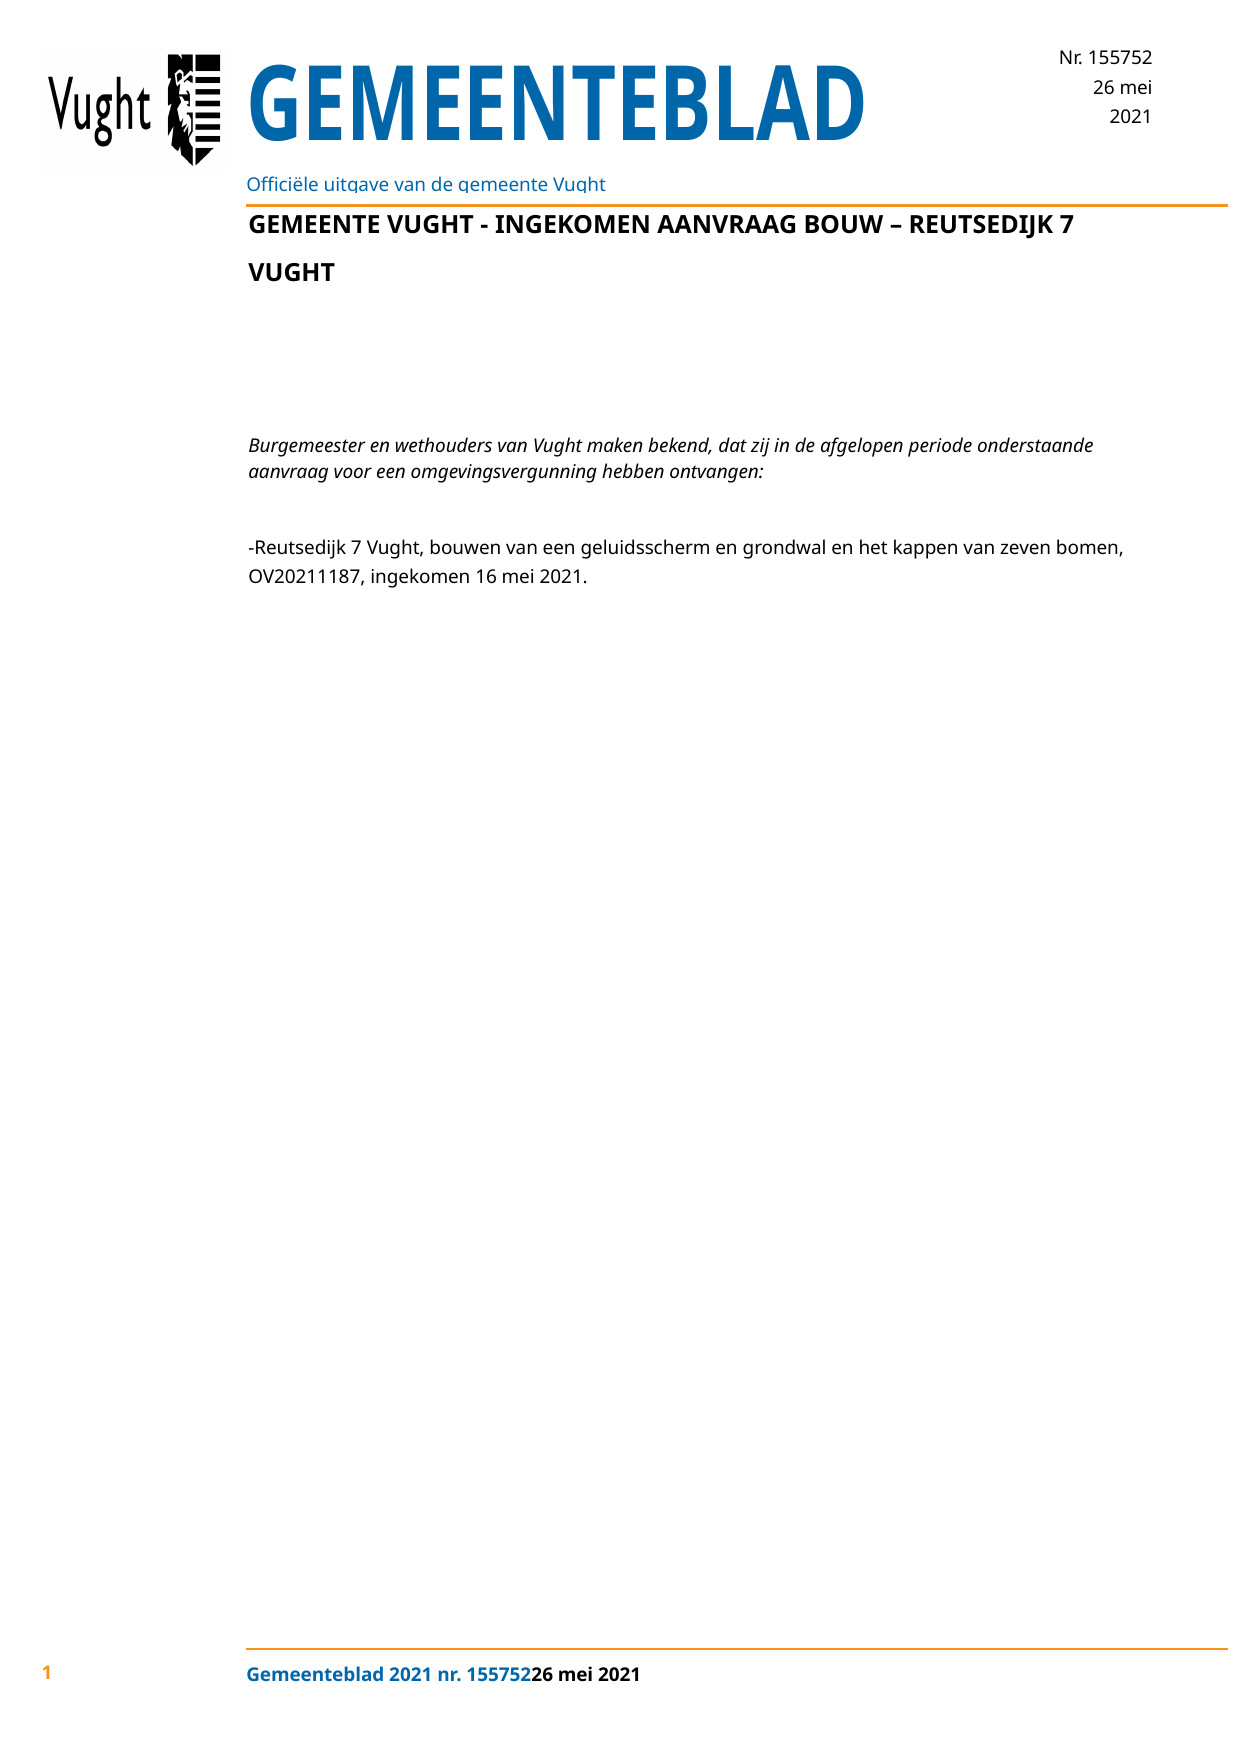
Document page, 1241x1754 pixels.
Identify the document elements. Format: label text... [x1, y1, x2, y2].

text Burgemeester en wethouders van Vught maken bekend, dat zij in de afgelopen periode onderstaande aanvraag voor een omgevingsvergunning hebben ontvangen: [248, 432, 1152, 484]
picture [41, 47, 231, 172]
text -Reutsedijk 7 Vught, bouwen van een geluidsscherm en grondwal en het kappen van zeven bomen, OV20211187, ingekomen 16 mei 2021. [248, 534, 1152, 589]
text GEMEENTE VUGHT - INGEKOMEN AANVRAAG BOUW – REUTSEDIJK 7 VUGHT [248, 207, 1152, 288]
